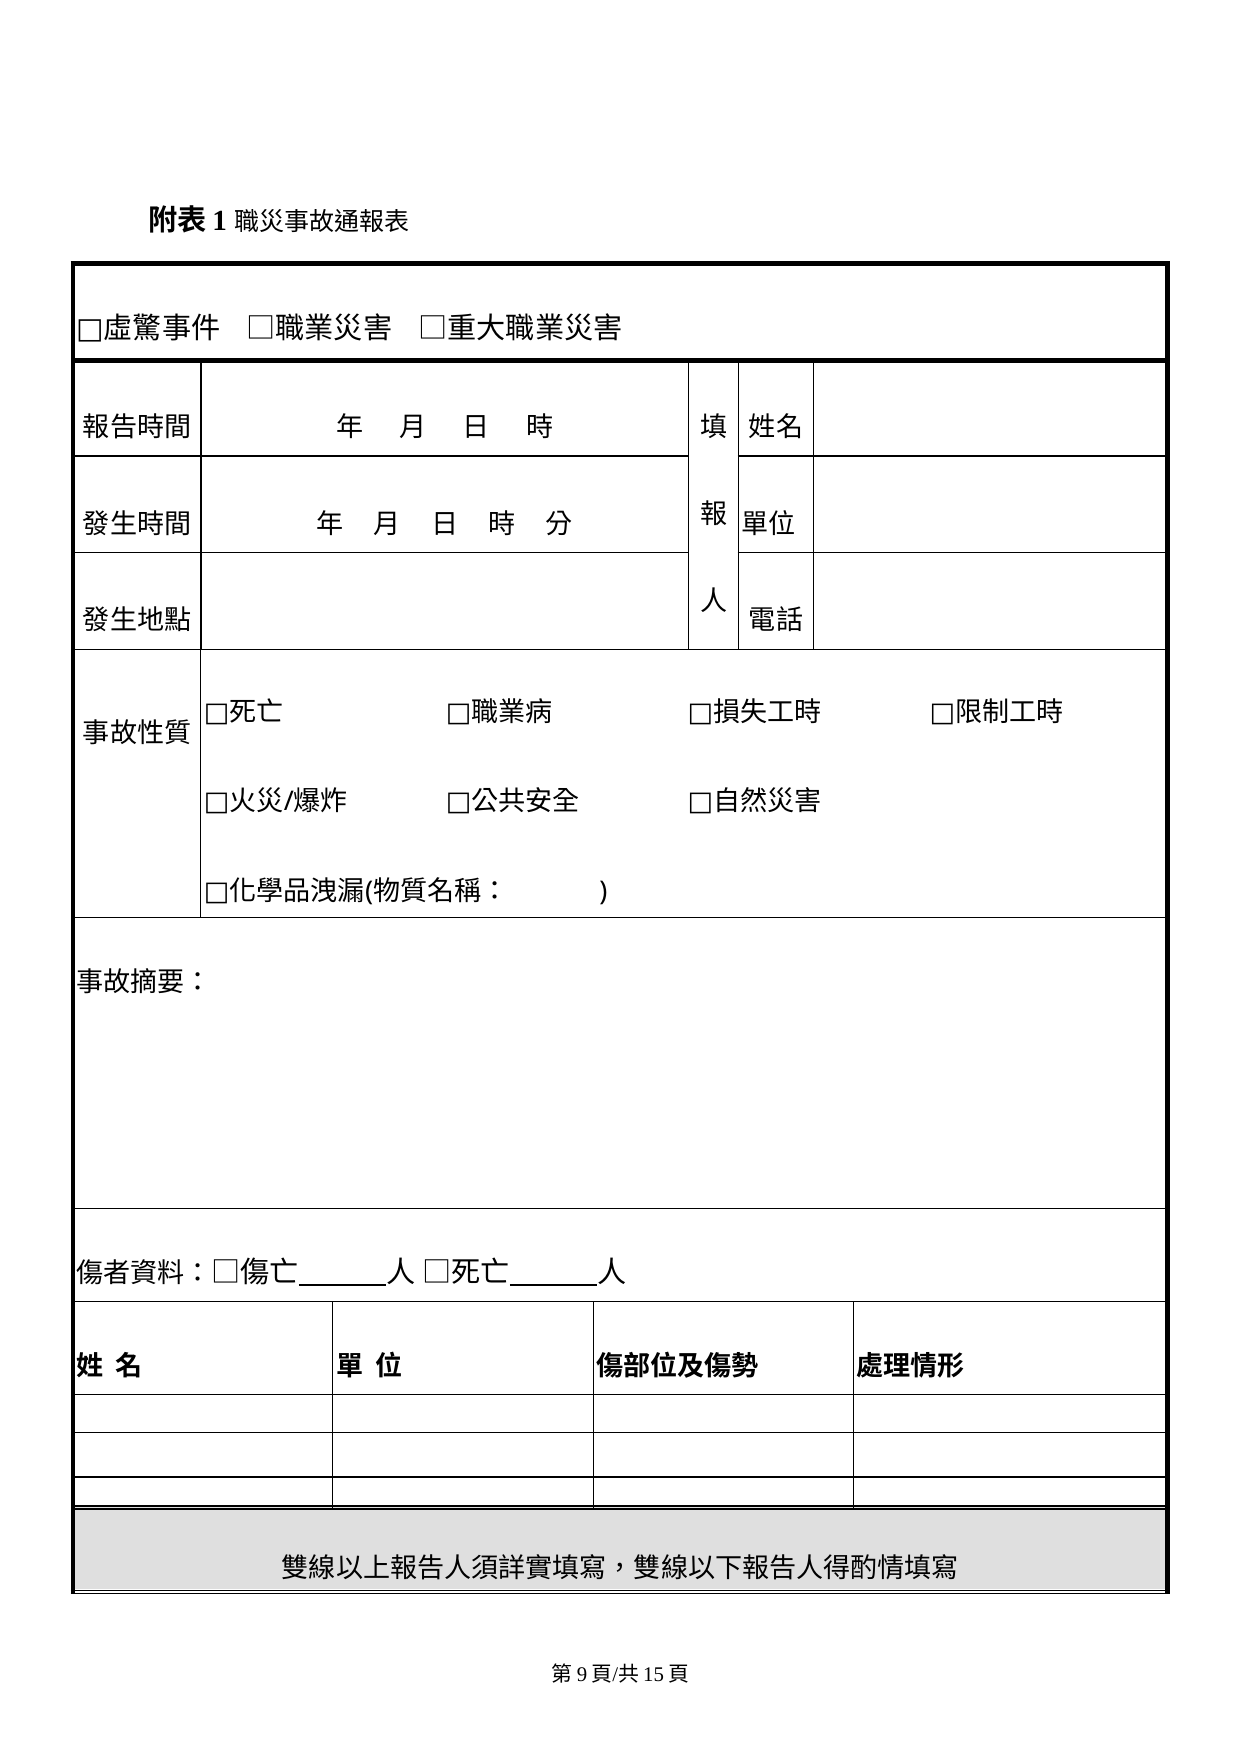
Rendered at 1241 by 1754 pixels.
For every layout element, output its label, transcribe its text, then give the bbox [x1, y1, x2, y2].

table_cell [333, 1478, 593, 1505]
table_cell [594, 1433, 853, 1476]
table_cell 單 位 [333, 1302, 593, 1394]
table_cell [75, 1433, 332, 1476]
table_cell 傷部位及傷勢 [594, 1302, 853, 1394]
table_cell 傷者資料：□傷亡 人 □死亡 人 [75, 1209, 1165, 1301]
table_cell [854, 1395, 1165, 1432]
table_cell [333, 1433, 593, 1476]
table_cell 單位 [739, 457, 813, 552]
table_cell □死亡 [201, 650, 443, 738]
table_cell [814, 363, 1165, 455]
text 附表1 職災事故通報表 [148, 180, 1092, 255]
table_cell 電話 [739, 553, 813, 648]
table_cell [75, 1478, 332, 1505]
table_cell [75, 1395, 332, 1432]
table_cell 姓 名 [75, 1302, 332, 1394]
table_cell □化學品洩漏(物質名稱： ) [201, 828, 1165, 917]
table_cell [854, 1433, 1165, 1476]
table_cell [333, 1395, 593, 1432]
table_cell [814, 553, 1165, 648]
table_cell [594, 1395, 853, 1432]
table_cell 事故性質 [75, 650, 200, 917]
table_cell [814, 457, 1165, 552]
table_cell 填 報 人 [689, 363, 738, 648]
table_cell 處理情形 [854, 1302, 1165, 1394]
table_header □虛驚事件 □職業災害 □重大職業災害 [75, 266, 1165, 358]
table_cell □損失工時 [685, 650, 926, 738]
table_cell □火災/爆炸 [201, 738, 443, 827]
table_cell 報告時間 [75, 363, 200, 455]
table_cell □限制工時 [926, 650, 1165, 738]
table_cell □公共安全 [443, 738, 684, 827]
table_cell 姓名 [739, 363, 813, 455]
table_cell [926, 738, 1165, 827]
table_cell [854, 1478, 1165, 1505]
table_cell □職業病 [443, 650, 684, 738]
table_cell [594, 1478, 853, 1505]
table_cell 雙線以上報告人須詳實填寫，雙線以下報告人得酌情填寫 [75, 1510, 1165, 1589]
table_cell 年 月 日 時 [202, 363, 688, 455]
table_cell 發生時間 [75, 457, 200, 552]
table_cell 年 月 日 時 分 [202, 457, 688, 552]
table_cell [202, 553, 688, 648]
table_cell 事故摘要： [75, 918, 1165, 1208]
table_cell □自然災害 [685, 738, 926, 827]
table_cell 發生地點 [75, 553, 200, 648]
